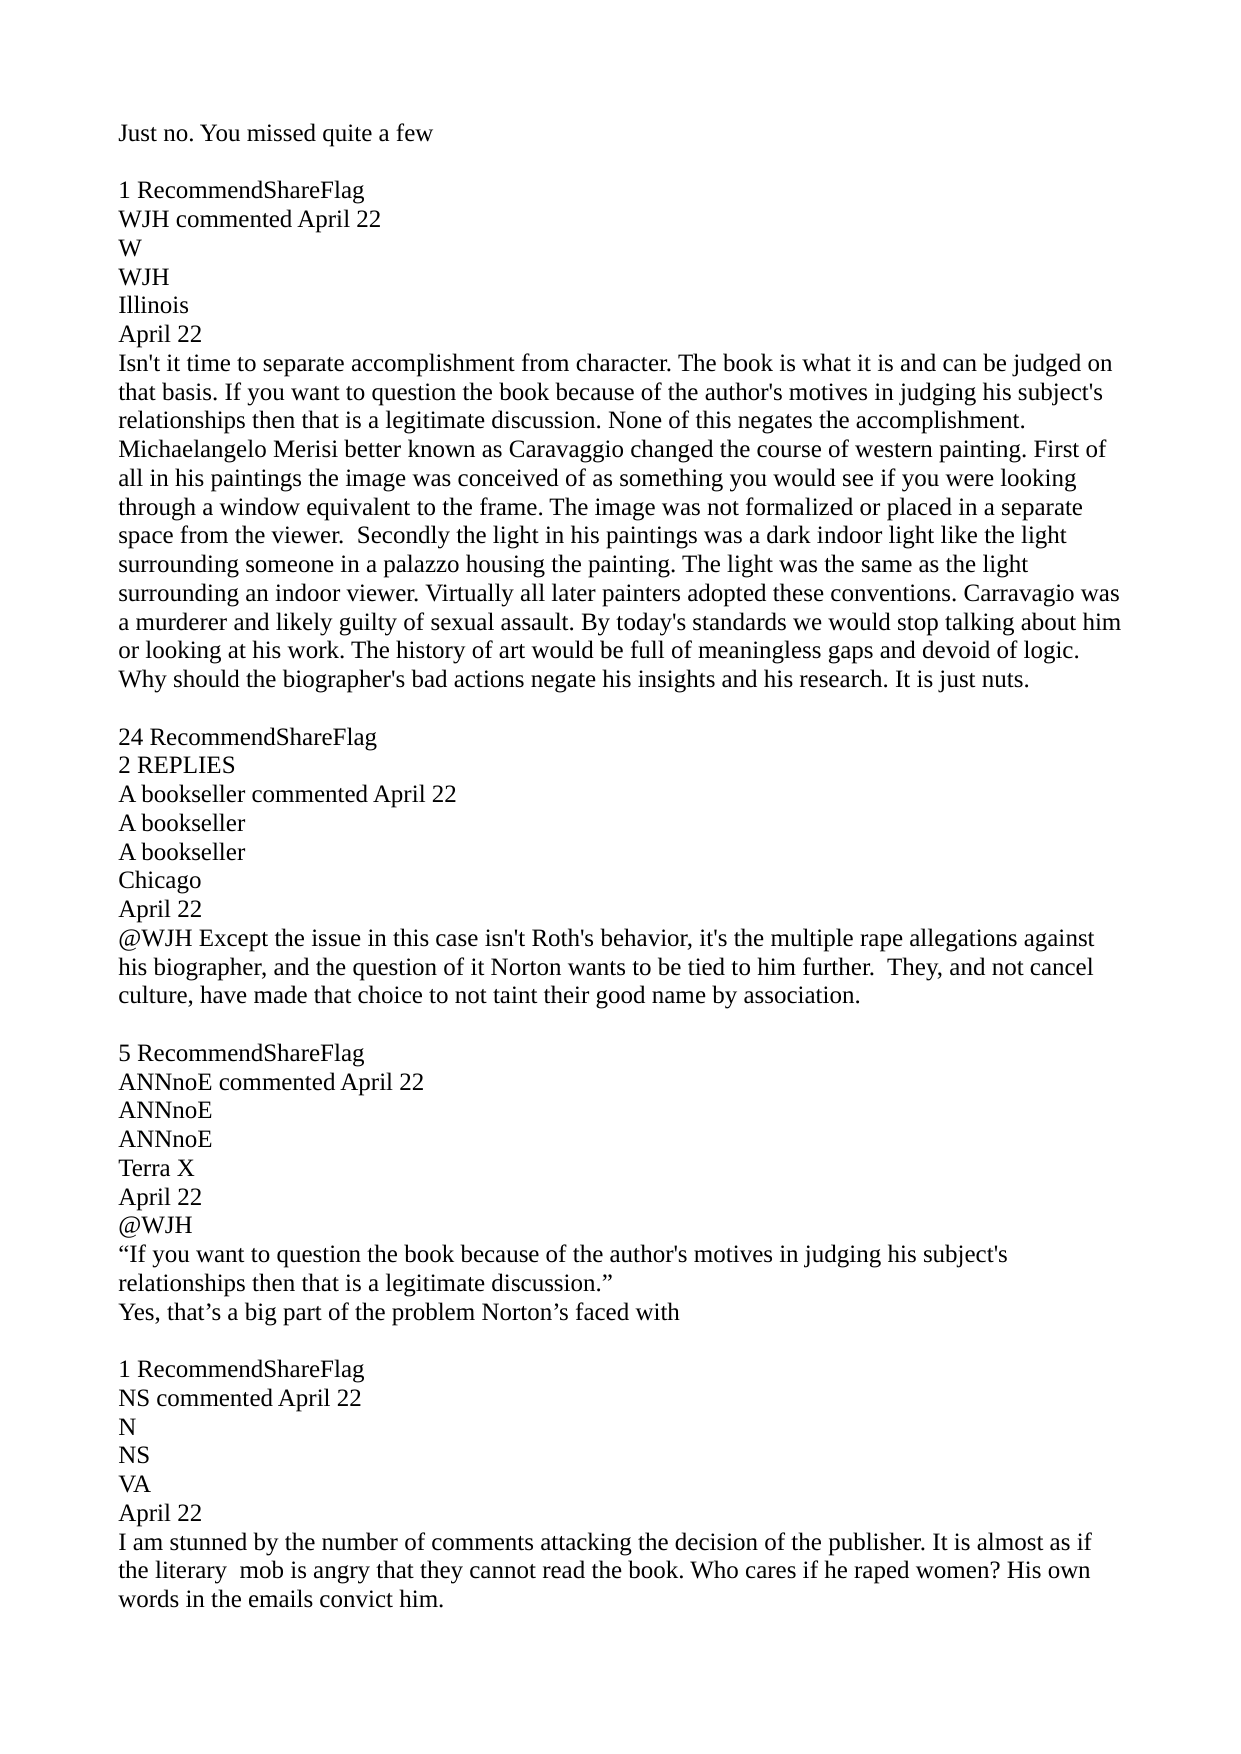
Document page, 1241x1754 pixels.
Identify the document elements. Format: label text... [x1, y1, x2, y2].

text April 22 [118, 1182, 1122, 1211]
text A bookseller [118, 808, 1122, 837]
text W [118, 233, 1122, 262]
text ANNnoE [118, 1124, 1122, 1153]
text 5 RecommendShareFlag [118, 1038, 1122, 1067]
text @WJH [118, 1211, 1122, 1239]
text N [118, 1412, 1122, 1441]
text Yes, that’s a big part of the problem Norton’s faced with [118, 1297, 1122, 1326]
text Chicago [118, 866, 1122, 894]
text 1 RecommendShareFlag [118, 176, 1122, 204]
text NS commented April 22 [118, 1383, 1122, 1412]
text WJH [118, 262, 1122, 291]
text 24 RecommendShareFlag [118, 722, 1122, 751]
text April 22 [118, 1498, 1122, 1527]
text April 22 [118, 894, 1122, 923]
text Isn't it time to separate accomplishment from character. The book is what it is and can be judged on that basis. If you want to question the book because of the author's motives in judging his subject's relationships then that is a legitimate discussion. None of this negates the accomplishment. Michaelangelo Merisi better known as Caravaggio changed the course of western painting. First of all in his paintings the image was conceived of as something you would see if you were looking through a window equivalent to the frame. The image was not formalized or placed in a separate space from the viewer. Secondly the light in his paintings was a dark indoor light like the light surrounding someone in a palazzo housing the painting. The light was the same as the light surrounding an indoor viewer. Virtually all later painters adopted these conventions. Carravagio was a murderer and likely guilty of sexual assault. By today's standards we would stop talking about him or looking at his work. The history of art would be full of meaningless gaps and devoid of logic. Why should the biographer's bad actions negate his insights and his research. It is just nuts. [118, 348, 1122, 693]
text Terra X [118, 1153, 1122, 1182]
text 1 RecommendShareFlag [118, 1354, 1122, 1383]
text I am stunned by the number of comments attacking the decision of the publisher. It is almost as if the literary mob is angry that they cannot read the book. Who cares if he raped women? His own words in the emails convict him. [118, 1527, 1122, 1613]
text April 22 [118, 319, 1122, 348]
text VA [118, 1469, 1122, 1498]
text ANNnoE commented April 22 [118, 1067, 1122, 1096]
text Illinois [118, 291, 1122, 319]
text WJH commented April 22 [118, 204, 1122, 233]
text 2 REPLIES [118, 751, 1122, 779]
text A bookseller [118, 837, 1122, 866]
text NS [118, 1441, 1122, 1469]
text @WJH Except the issue in this case isn't Roth's behavior, it's the multiple rape allegations against his biographer, and the question of it Norton wants to be tied to him further. They, and not cancel culture, have made that choice to not taint their good name by association. [118, 923, 1122, 1009]
text Just no. You missed quite a few [118, 118, 1122, 147]
text “If you want to question the book because of the author's motives in judging his subject's relationships then that is a legitimate discussion.” [118, 1239, 1122, 1297]
text ANNnoE [118, 1096, 1122, 1124]
text A bookseller commented April 22 [118, 779, 1122, 808]
